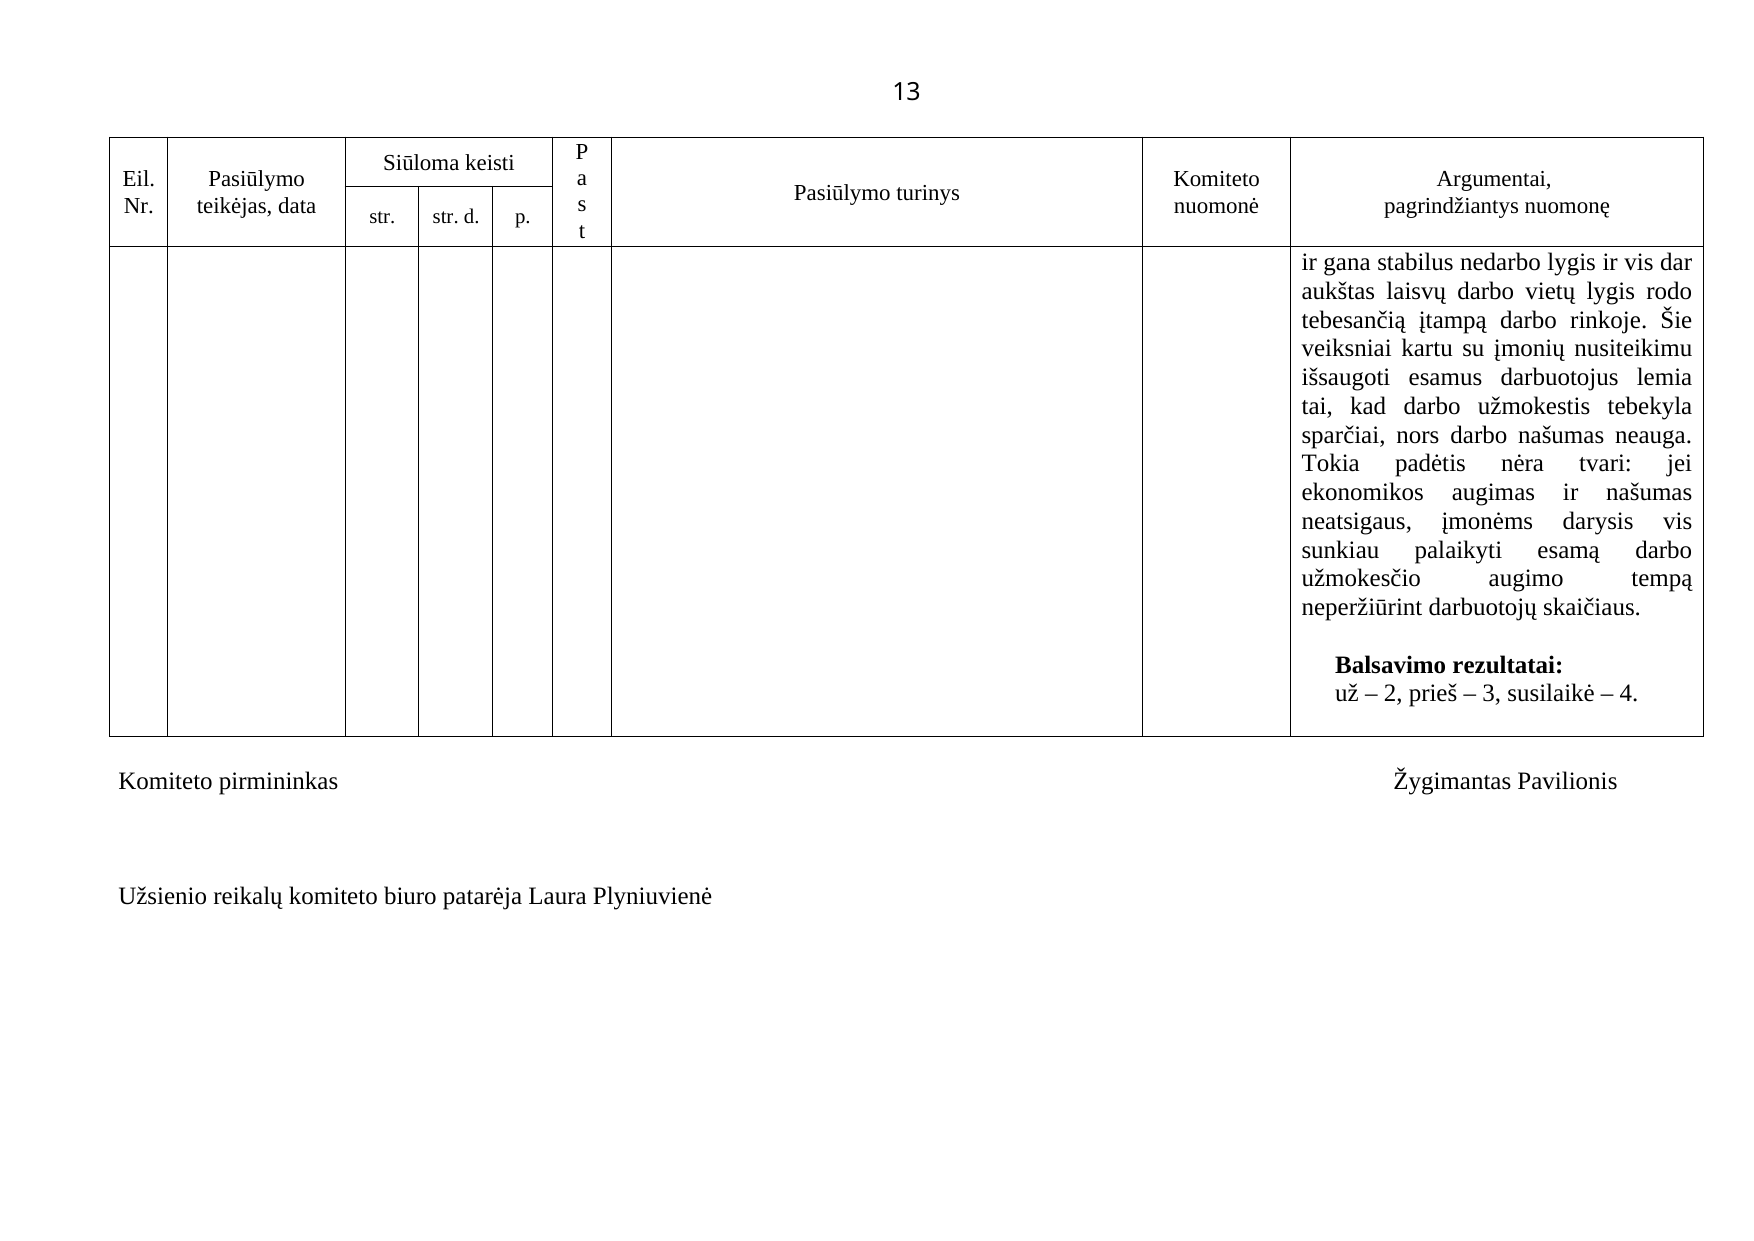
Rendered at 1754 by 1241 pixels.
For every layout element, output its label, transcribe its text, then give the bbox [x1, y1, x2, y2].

table_header Pastabos [553, 138, 611, 246]
table_cell [1143, 247, 1290, 736]
table_cell str. [346, 187, 418, 246]
table_header Pasiūlymo turinys [612, 138, 1142, 246]
text Komiteto pirmininkas Žygimantas Pavilionis [118, 766, 1695, 794]
table_cell [553, 247, 611, 736]
table_header Eil. Nr. [110, 138, 167, 246]
text Užsienio reikalų komiteto biuro patarėja Laura Plyniuvienė [118, 881, 1695, 909]
table_cell [110, 247, 167, 736]
table_header Siūloma keisti [346, 138, 552, 186]
table_cell [612, 247, 1142, 736]
table_cell str. d. [419, 187, 492, 246]
table_cell ir gana stabilus nedarbo lygis ir vis dar aukštas laisvų darbo vietų lygis rodo tebesančią įtampą darbo rinkoje. Šie veiksniai kartu su įmonių nusiteikimu išsaugoti esamus darbuotojus lemia tai, kad darbo užmokestis tebekyla sparčiai, nors darbo našumas neauga. Tokia padėtis nėra tvari: jei ekonomikos augimas ir našumas neatsigaus, įmonėms darysis vis sunkiau palaikyti esamą darbo užmokesčio augimo tempą neperžiūrint darbuotojų skaičiaus. Balsavimo rezultatai: už – 2, prieš – 3, susilaikė – 4. [1291, 247, 1703, 736]
table_header Argumentai, pagrindžiantys nuomonę [1291, 138, 1703, 246]
table_cell [168, 247, 345, 736]
table_header Komiteto nuomonė [1143, 138, 1290, 246]
table_cell [346, 247, 418, 736]
table_cell [419, 247, 492, 736]
table_header Pasiūlymo teikėjas, data [168, 138, 345, 246]
table_cell [493, 247, 552, 736]
table_cell p. [493, 187, 552, 246]
